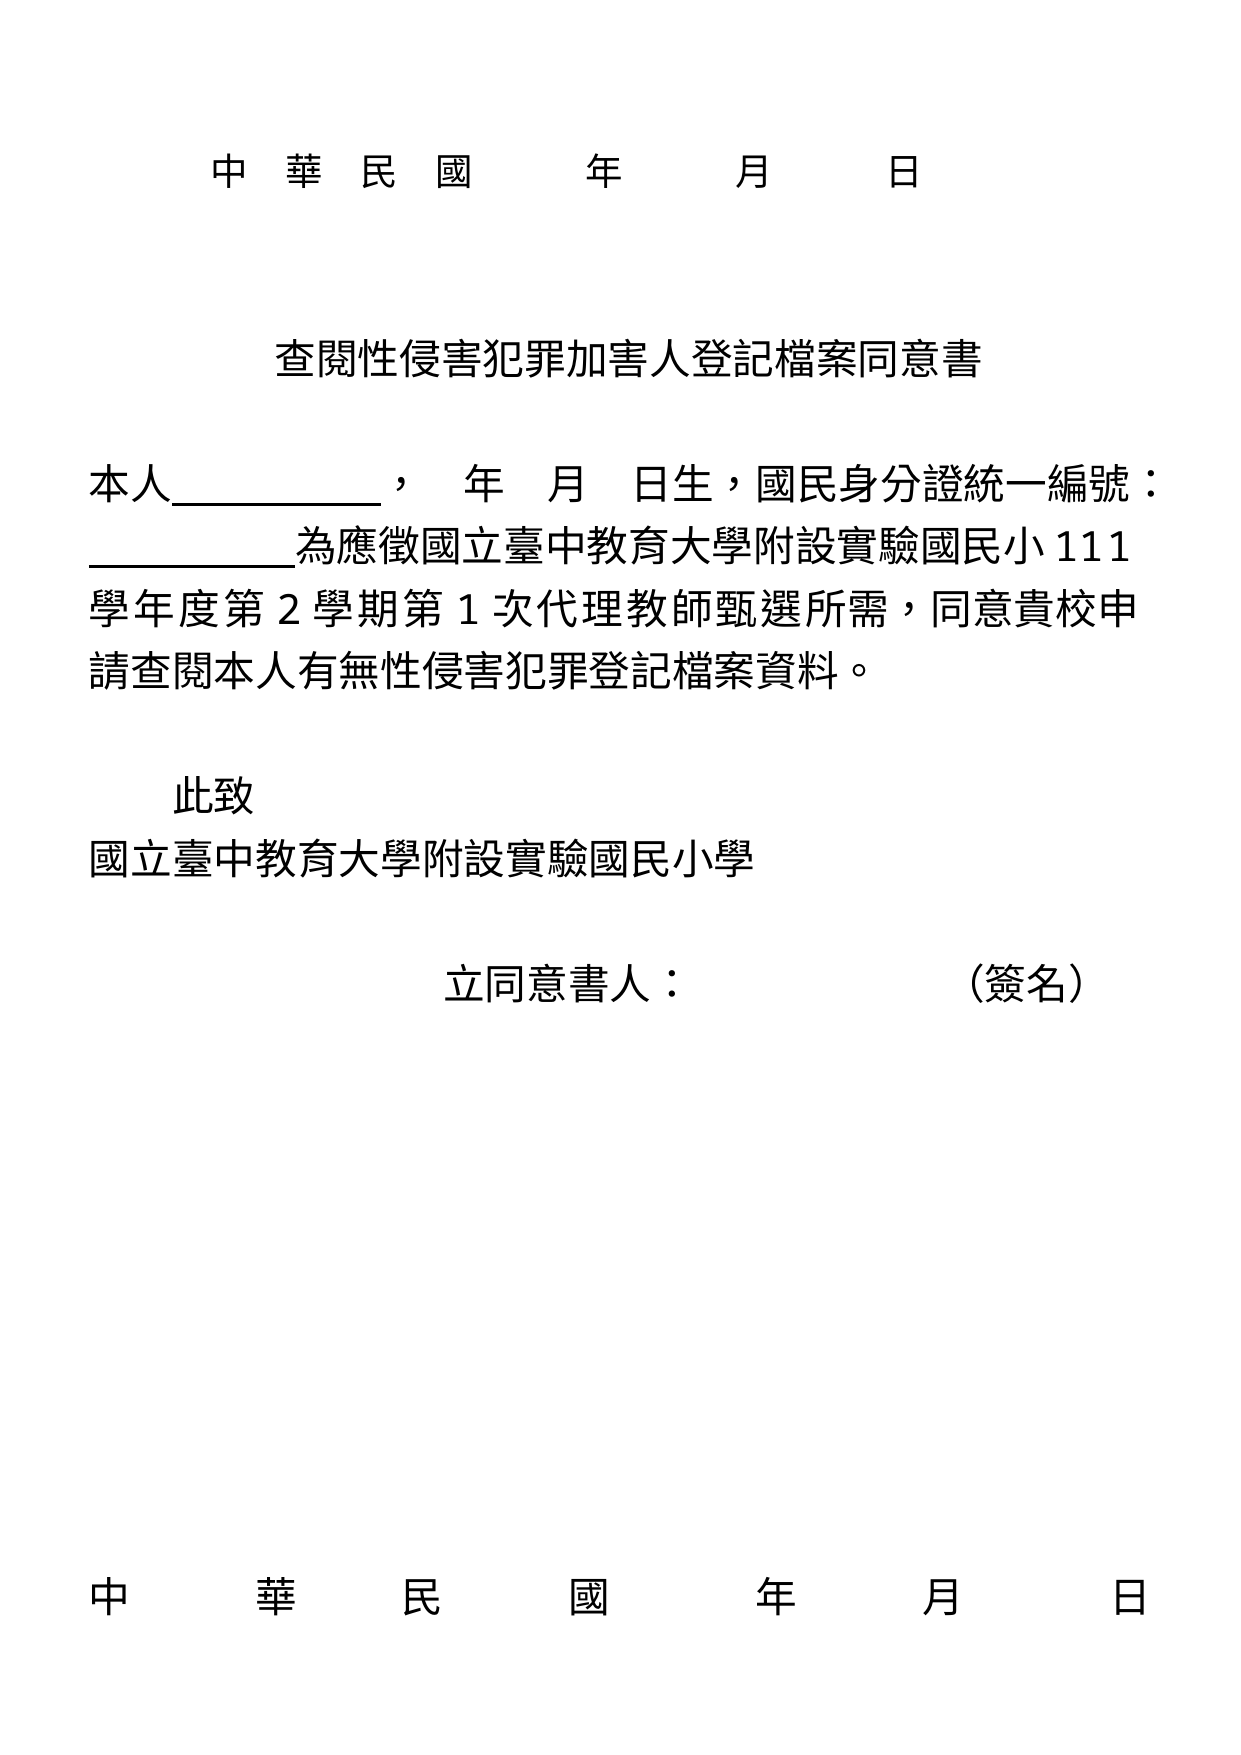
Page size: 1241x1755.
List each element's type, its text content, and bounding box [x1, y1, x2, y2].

text 中 華 民 國 年 月 日 [89, 1564, 1152, 1625]
text 本人 ， 年 月 日生，國民身分證統一編號： 為應徵國立臺中教育大學附設實驗國民小111學年度第2學期第1次代理教師甄選所需，同意貴校申請查閱本人有無性侵害犯罪登記檔案資料。 [89, 439, 1152, 689]
text 國立臺中教育大學附設實驗國民小學 [89, 814, 1152, 877]
text 此致 [89, 752, 1152, 814]
text 查閱性侵害犯罪加害人登記檔案同意書 [89, 314, 1168, 377]
text 中 華 民 國 年 月 日 [89, 127, 1152, 189]
text 立同意書人： （簽名） [89, 939, 1152, 1002]
